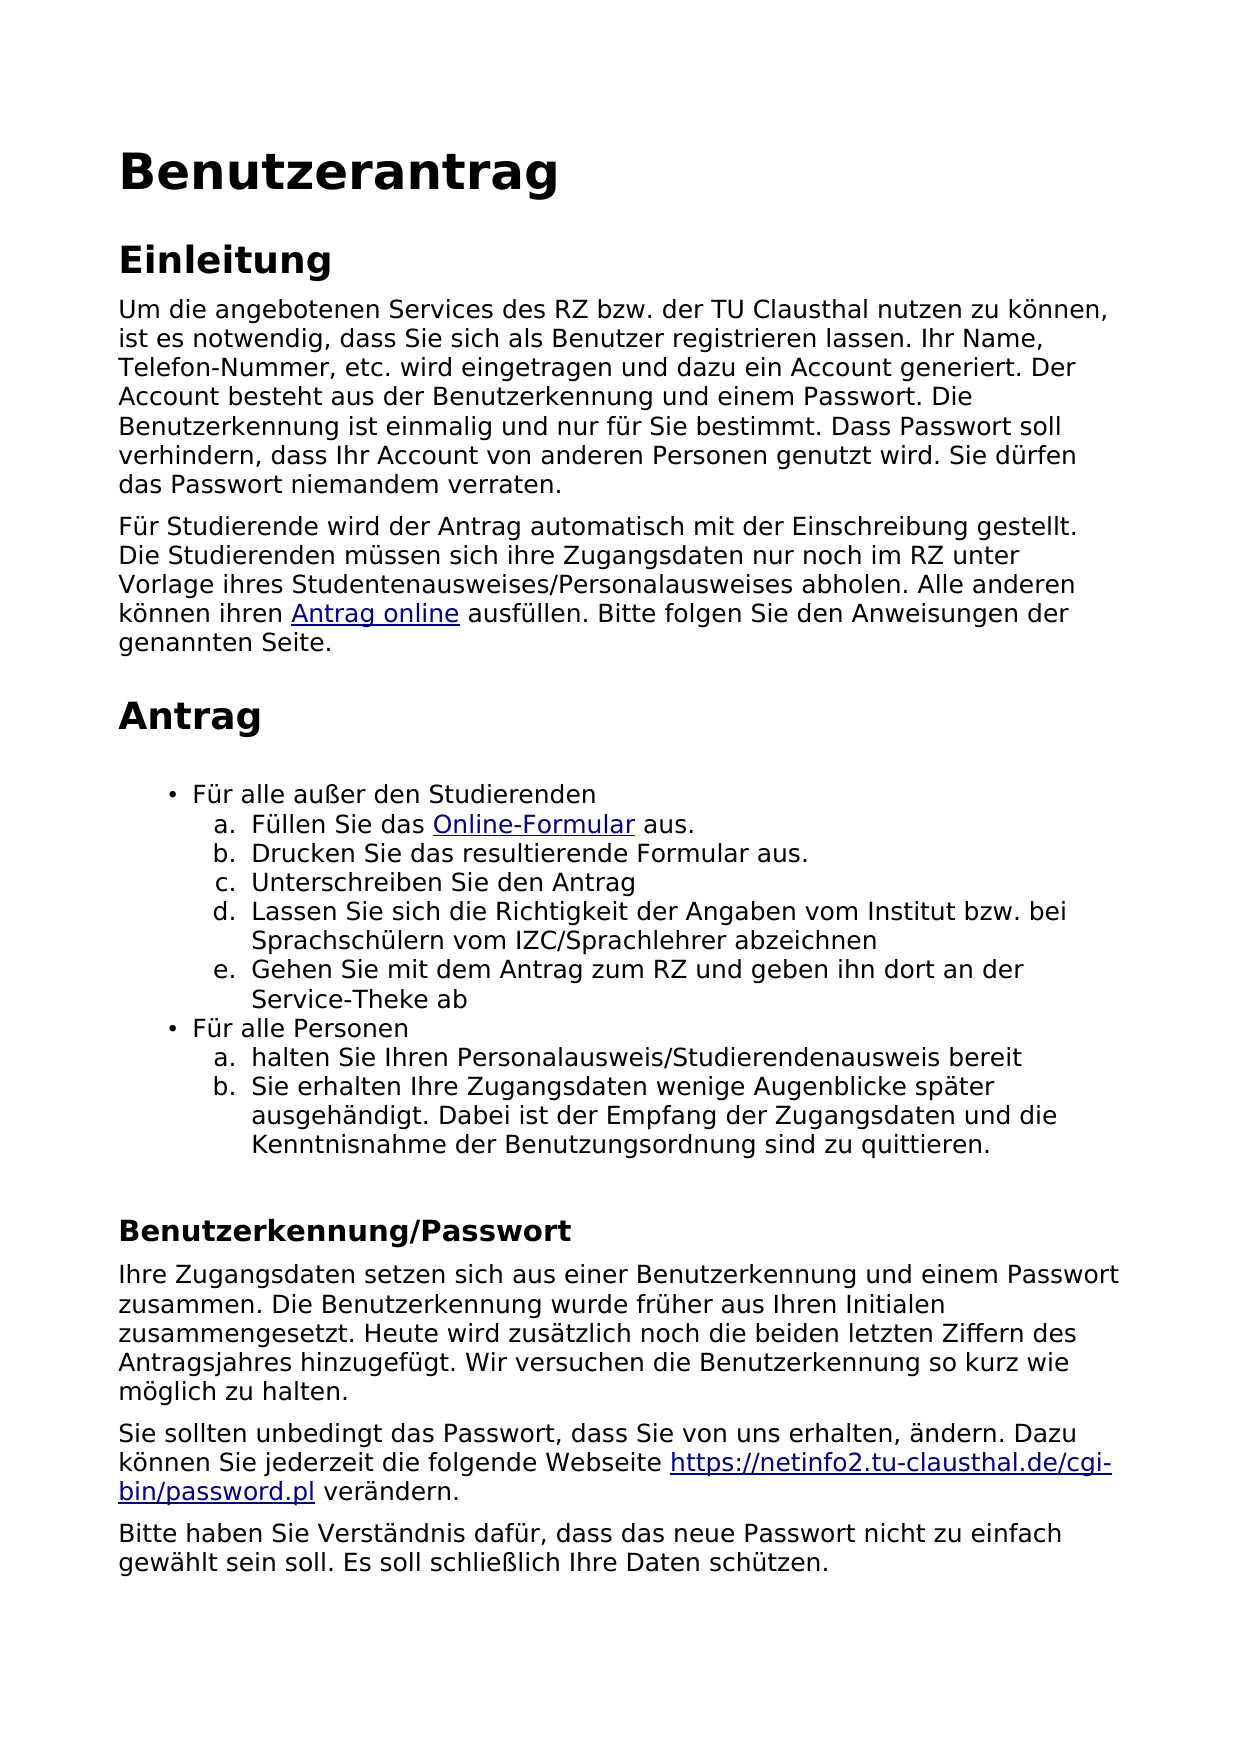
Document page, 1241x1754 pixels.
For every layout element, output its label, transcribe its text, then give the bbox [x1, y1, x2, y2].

subtitle Antrag [118, 695, 1122, 739]
subtitle Benutzerkennung/Passwort [118, 1214, 1122, 1248]
text Für Studierende wird der Antrag automatisch mit der Einschreibung gestellt. Die Studierenden müssen sich ihre Zugangsdaten nur noch im RZ unter Vorlage ihres Studentenausweises/Personalausweises abholen. Alle anderen können ihren Antrag online ausfüllen. Bitte folgen Sie den Anweisungen der genannten Seite. [118, 512, 1122, 657]
list Lassen Sie sich die Richtigkeit der Angaben vom Institut bzw. bei Sprachschülern vom IZC/Sprachlehrer abzeichnen [236, 897, 1122, 956]
list halten Sie Ihren Personalausweis/Studierendenausweis bereit [236, 1043, 1122, 1072]
text Um die angebotenen Services des RZ bzw. der TU Clausthal nutzen zu können, ist es notwendig, dass Sie sich als Benutzer registrieren lassen. Ihr Name, Telefon-Nummer, etc. wird eingetragen und dazu ein Account generiert. Der Account besteht aus der Benutzerkennung und einem Passwort. Die Benutzerkennung ist einmalig und nur für Sie bestimmt. Dass Passwort soll verhindern, dass Ihr Account von anderen Personen genutzt wird. Sie dürfen das Passwort niemandem verraten. [118, 295, 1122, 499]
list Für alle außer den Studierenden [177, 781, 1122, 810]
text Bitte haben Sie Verständnis dafür, dass das neue Passwort nicht zu einfach gewählt sein soll. Es soll schließlich Ihre Daten schützen. [118, 1519, 1122, 1577]
list Sie erhalten Ihre Zugangsdaten wenige Augenblicke später ausgehändigt. Dabei ist der Empfang der Zugangsdaten und die Kenntnisnahme der Benutzungsordnung sind zu quittieren. [236, 1072, 1122, 1160]
list Gehen Sie mit dem Antrag zum RZ und geben ihn dort an der Service-Theke ab [236, 956, 1122, 1014]
subtitle Einleitung [118, 239, 1122, 282]
subtitle Benutzerantrag [118, 143, 1122, 201]
list Unterschreiben Sie den Antrag [236, 868, 1122, 897]
text Ihre Zugangsdaten setzen sich aus einer Benutzerkennung und einem Passwort zusammen. Die Benutzerkennung wurde früher aus Ihren Initialen zusammengesetzt. Heute wird zusätzlich noch die beiden letzten Ziffern des Antragsjahres hinzugefügt. Wir versuchen die Benutzerkennung so kurz wie möglich zu halten. [118, 1261, 1122, 1407]
text Sie sollten unbedingt das Passwort, dass Sie von uns erhalten, ändern. Dazu können Sie jederzeit die folgende Webseite https://netinfo2.tu-clausthal.de/cgi-bin/password.pl verändern. [118, 1419, 1122, 1507]
list Füllen Sie das Online-Formular aus. [236, 810, 1122, 839]
list Für alle Personen [177, 1014, 1122, 1043]
list Drucken Sie das resultierende Formular aus. [236, 839, 1122, 868]
